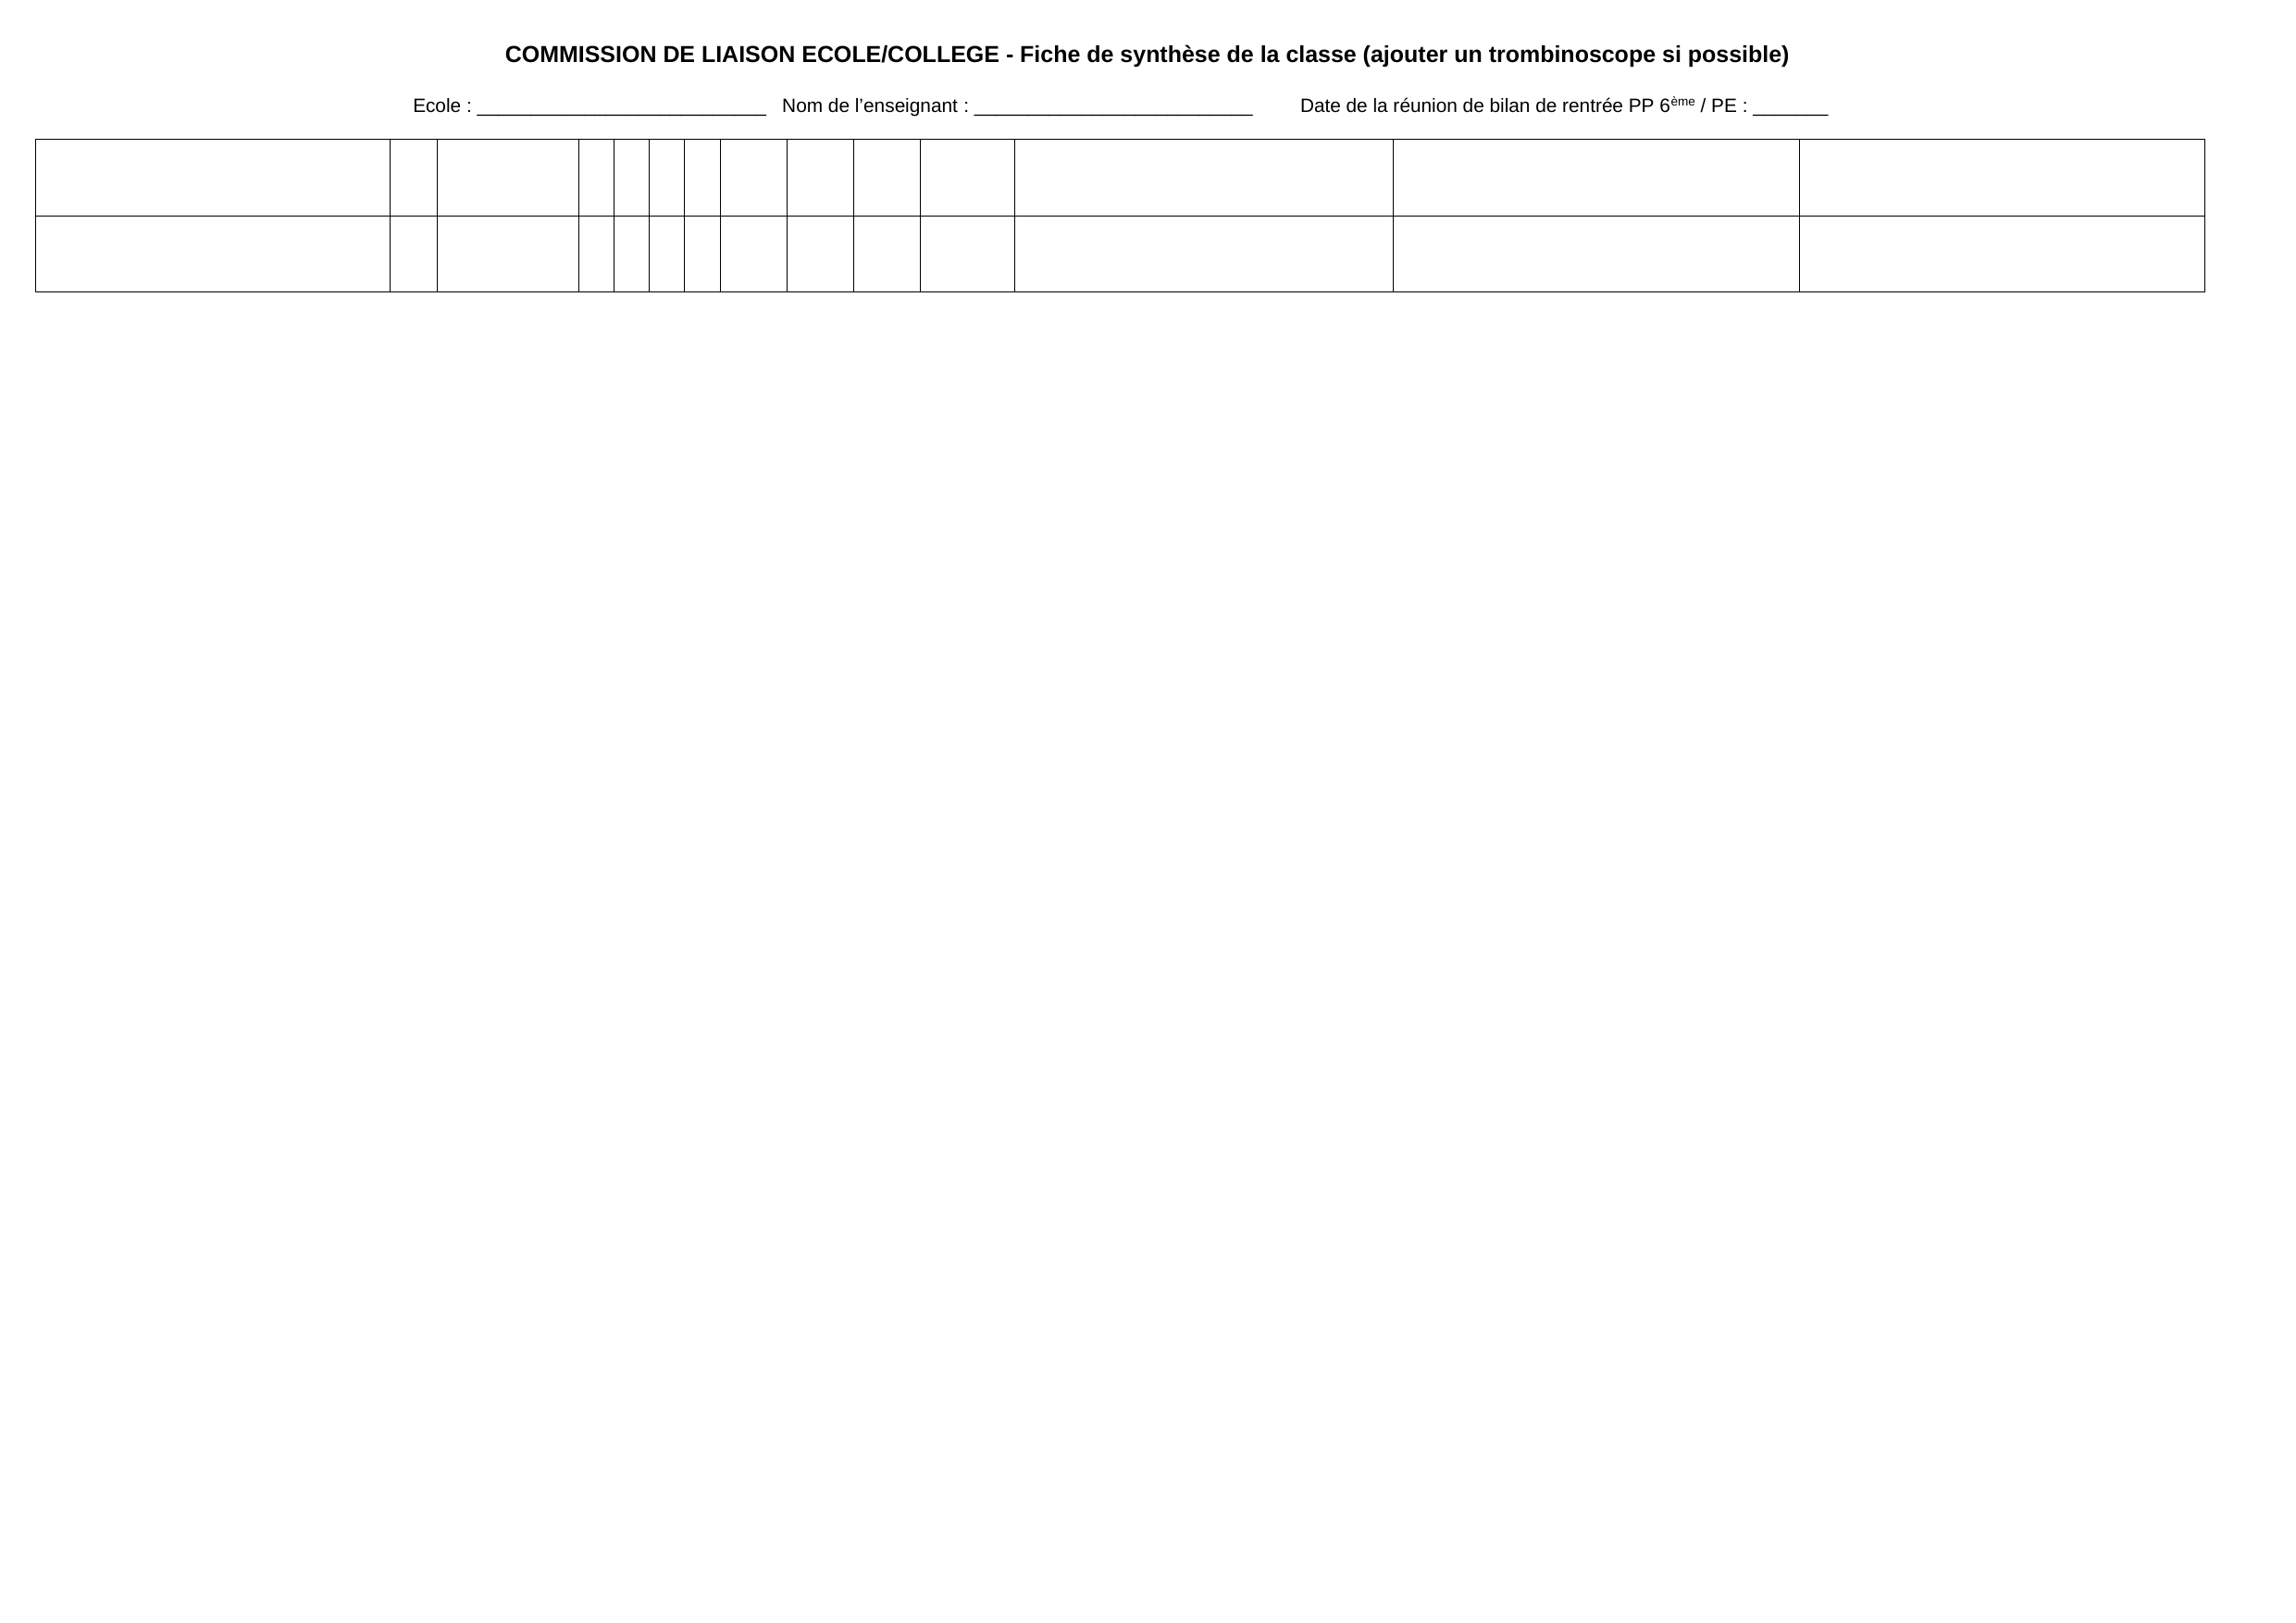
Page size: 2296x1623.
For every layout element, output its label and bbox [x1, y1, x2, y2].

table_cell [788, 217, 853, 291]
table_cell [650, 140, 684, 215]
table_cell [1800, 140, 2204, 215]
table_cell [854, 217, 920, 291]
table_cell [1015, 217, 1393, 291]
table_cell [391, 140, 437, 215]
table_cell [579, 217, 614, 291]
table_cell [685, 217, 720, 291]
table_cell [721, 140, 787, 215]
table_cell [788, 140, 853, 215]
table_cell [685, 140, 720, 215]
table_cell [1394, 140, 1799, 215]
table_cell [438, 140, 578, 215]
table_cell [614, 140, 649, 215]
table_cell [1015, 140, 1393, 215]
table_cell [614, 217, 649, 291]
table_cell [438, 217, 578, 291]
table_cell [921, 140, 1014, 215]
table_cell [854, 140, 920, 215]
table_cell [36, 217, 390, 291]
table_cell [921, 217, 1014, 291]
table_cell [650, 217, 684, 291]
table_cell [579, 140, 614, 215]
table_cell [721, 217, 787, 291]
table_cell [1800, 217, 2204, 291]
table_cell [36, 140, 390, 215]
table_cell [391, 217, 437, 291]
table_cell [1394, 217, 1799, 291]
